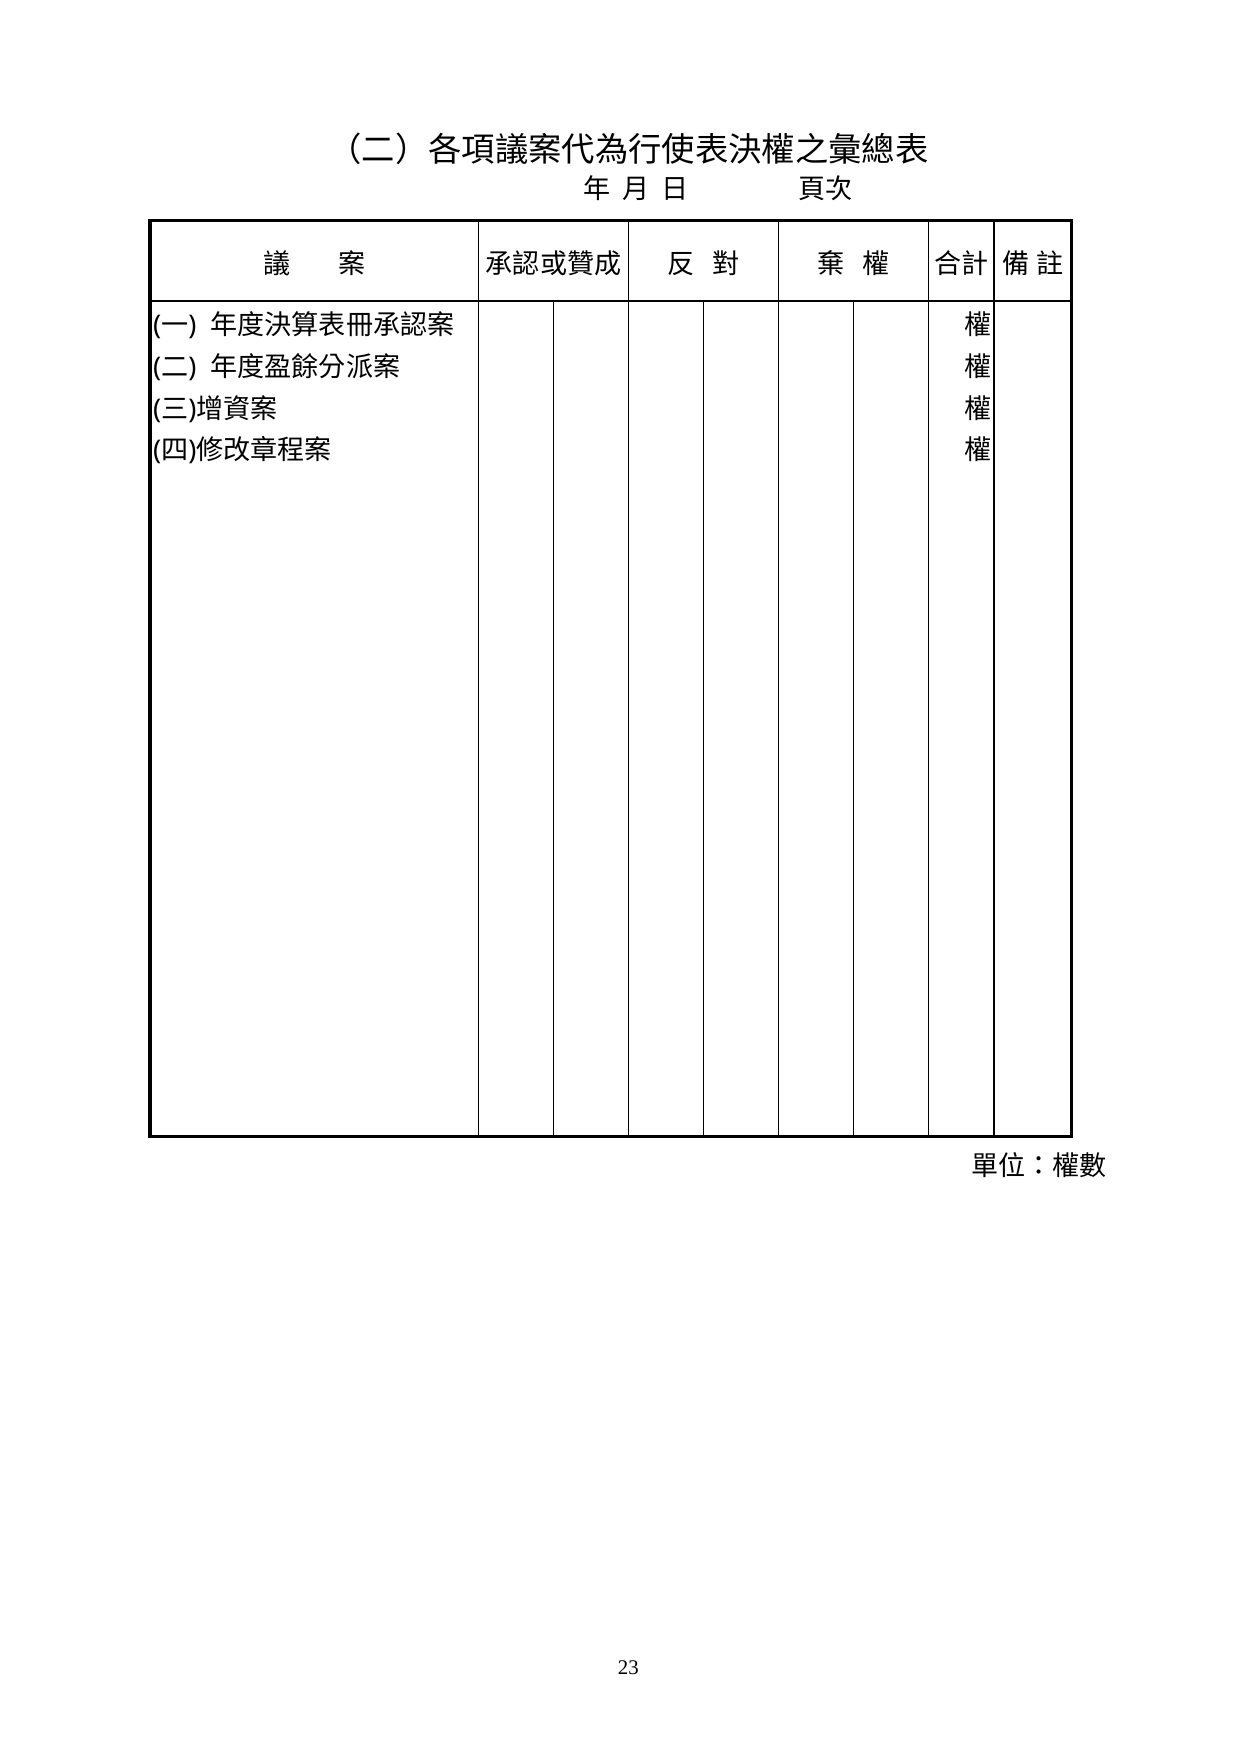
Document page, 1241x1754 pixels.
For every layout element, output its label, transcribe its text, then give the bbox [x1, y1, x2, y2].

table_cell [554, 302, 628, 1135]
table_header 議 案 [152, 222, 478, 300]
text 年 月 日 頁次 [150, 169, 1106, 206]
table_cell [854, 302, 928, 1135]
table_header 合計 [929, 222, 993, 300]
table_cell [779, 302, 853, 1135]
table_header 備 註 [995, 222, 1070, 300]
table_cell [995, 302, 1070, 1135]
table_header 反 對 [629, 222, 778, 300]
table_cell 權 權 權 權 [929, 302, 993, 1135]
text （二）各項議案代為行使表決權之彙總表 [150, 131, 1106, 169]
table_cell [629, 302, 703, 1135]
table_cell (一) 年度決算表冊承認案 (二) 年度盈餘分派案 (三)增資案 (四)修改章程案 [152, 302, 478, 1135]
table_cell [704, 302, 778, 1135]
table_header 棄 權 [779, 222, 928, 300]
table_cell [479, 302, 553, 1135]
table_header 承認或贊成 [479, 222, 628, 300]
text 單位：權數 [150, 1150, 1106, 1182]
